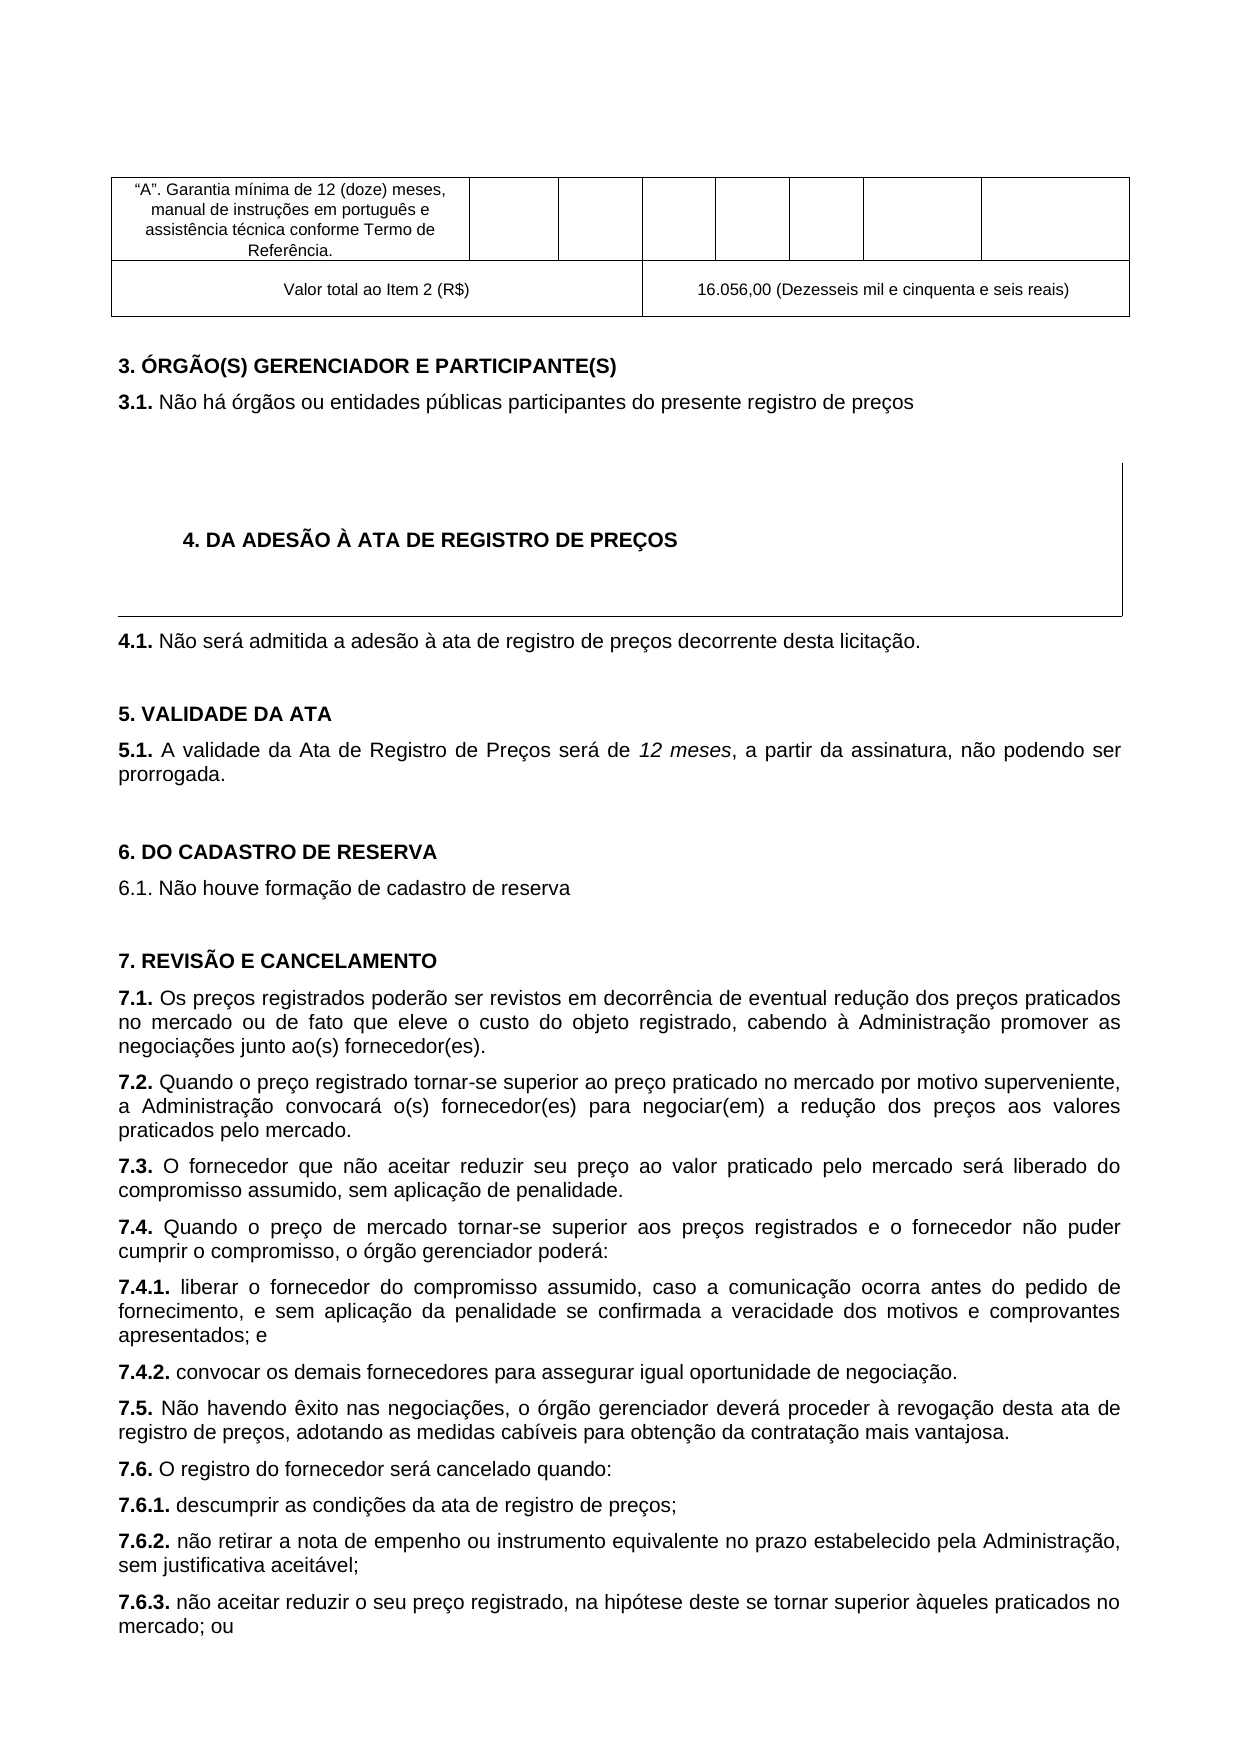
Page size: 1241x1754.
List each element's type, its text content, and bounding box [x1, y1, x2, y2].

text 4.1. Não será admitida a adesão à ata de registro de preços decorrente desta licitação. [118, 629, 1122, 653]
text 7.6.1. descumprir as condições da ata de registro de preços; [118, 1493, 1122, 1517]
text 7.2. Quando o preço registrado tornar-se superior ao preço praticado no mercado por motivo superveniente, a Administração convocará o(s) fornecedor(es) para negociar(em) a redução dos preços aos valores praticados pelo mercado. [118, 1070, 1122, 1142]
table_cell [643, 178, 715, 259]
table_cell [470, 178, 558, 259]
table_cell “A”. Garantia mínima de 12 (doze) meses, manual de instruções em português e assistência técnica conforme Termo de Referência. [112, 178, 469, 259]
text 7. REVISÃO E CANCELAMENTO [118, 949, 1122, 973]
table_cell [716, 178, 789, 259]
text 7.4.2. convocar os demais fornecedores para assegurar igual oportunidade de negociação. [118, 1359, 1122, 1383]
table_cell [559, 178, 642, 259]
text 7.6.2. não retirar a nota de empenho ou instrumento equivalente no prazo estabelecido pela Administração, sem justificativa aceitável; [118, 1529, 1122, 1577]
text 6. DO CADASTRO DE RESERVA [118, 840, 1122, 864]
text 5.1. A validade da Ata de Registro de Preços será de 12 meses, a partir da assinatura, não podendo ser prorrogada. [118, 738, 1122, 786]
text 3. ÓRGÃO(S) GERENCIADOR E PARTICIPANTE(S) [118, 354, 1122, 378]
text 7.4. Quando o preço de mercado tornar-se superior aos preços registrados e o fornecedor não puder cumprir o compromisso, o órgão gerenciador poderá: [118, 1215, 1122, 1263]
text 7.3. O fornecedor que não aceitar reduzir seu preço ao valor praticado pelo mercado será liberado do compromisso assumido, sem aplicação de penalidade. [118, 1154, 1122, 1202]
table_cell [982, 178, 1129, 259]
text 7.4.1. liberar o fornecedor do compromisso assumido, caso a comunicação ocorra antes do pedido de fornecimento, e sem aplicação da penalidade se confirmada a veracidade dos motivos e comprovantes apresentados; e [118, 1275, 1122, 1347]
text 4. DA ADESÃO À ATA DE REGISTRO DE PREÇOS [118, 463, 1122, 616]
text 7.6. O registro do fornecedor será cancelado quando: [118, 1456, 1122, 1480]
table_cell [864, 178, 981, 259]
text 5. VALIDADE DA ATA [118, 702, 1122, 726]
table_cell [790, 178, 863, 259]
text 7.1. Os preços registrados poderão ser revistos em decorrência de eventual redução dos preços praticados no mercado ou de fato que eleve o custo do objeto registrado, cabendo à Administração promover as negociações junto ao(s) fornecedor(es). [118, 986, 1122, 1057]
table_cell Valor total ao Item 2 (R$) [112, 261, 642, 316]
text 3.1. Não há órgãos ou entidades públicas participantes do presente registro de preços [118, 390, 1122, 414]
table_cell 16.056,00 (Dezesseis mil e cinquenta e seis reais) [643, 261, 1129, 316]
text 6.1. Não houve formação de cadastro de reserva [118, 876, 1122, 900]
text 7.6.3. não aceitar reduzir o seu preço registrado, na hipótese deste se tornar superior àqueles praticados no mercado; ou [118, 1590, 1122, 1638]
text 7.5. Não havendo êxito nas negociações, o órgão gerenciador deverá proceder à revogação desta ata de registro de preços, adotando as medidas cabíveis para obtenção da contratação mais vantajosa. [118, 1396, 1122, 1444]
